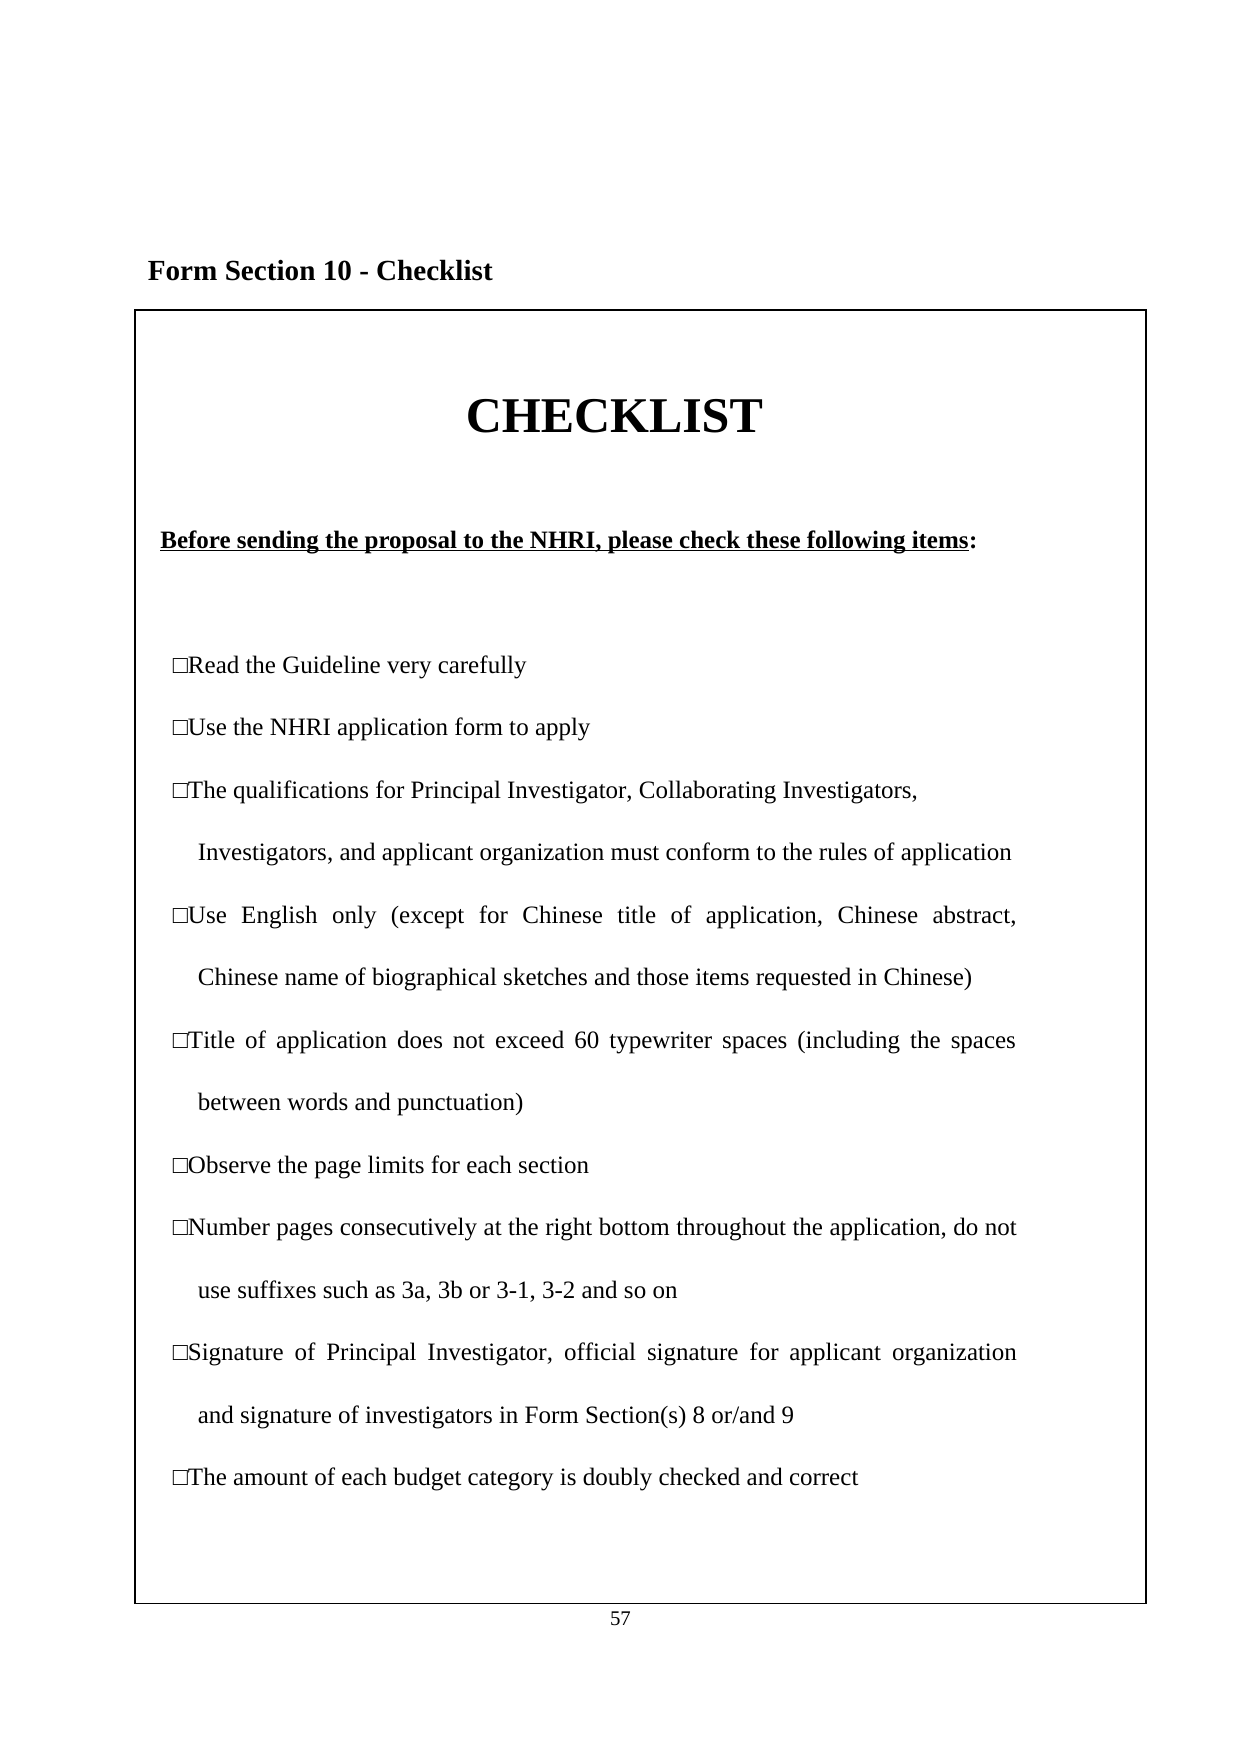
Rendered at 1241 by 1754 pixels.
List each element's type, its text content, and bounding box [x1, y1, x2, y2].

text □Signature of Principal Investigator, official signature for applicant organization and signature of investigators in Form Section(s) 8 or/and 9 [173, 1310, 1017, 1435]
text □Use the NHRI application form to apply [148, 685, 1017, 747]
text □Read the Guideline very carefully [148, 622, 1017, 685]
text □Number pages consecutively at the right bottom throughout the application, do not use suffixes such as 3a, 3b or 3-1, 3-2 and so on [173, 1185, 1017, 1310]
text □Observe the page limits for each section [148, 1122, 1017, 1185]
text □Title of application does not exceed 60 typewriter spaces (including the spaces between words and punctuation) [173, 997, 1017, 1122]
text Before sending the proposal to the NHRI, please check these following items: [160, 497, 1092, 560]
text CHECKLIST [148, 372, 1092, 435]
text □Use English only (except for Chinese title of application, Chinese abstract, Chinese name of biographical sketches and those items requested in Chinese) [173, 872, 1017, 997]
text □The qualifications for Principal Investigator, Collaborating Investigators, Investigators, and applicant organization must conform to the rules of application [173, 747, 1017, 872]
text □The amount of each budget category is doubly checked and correct [173, 1435, 1017, 1497]
text Form Section 10 - Checklist [148, 229, 1092, 291]
